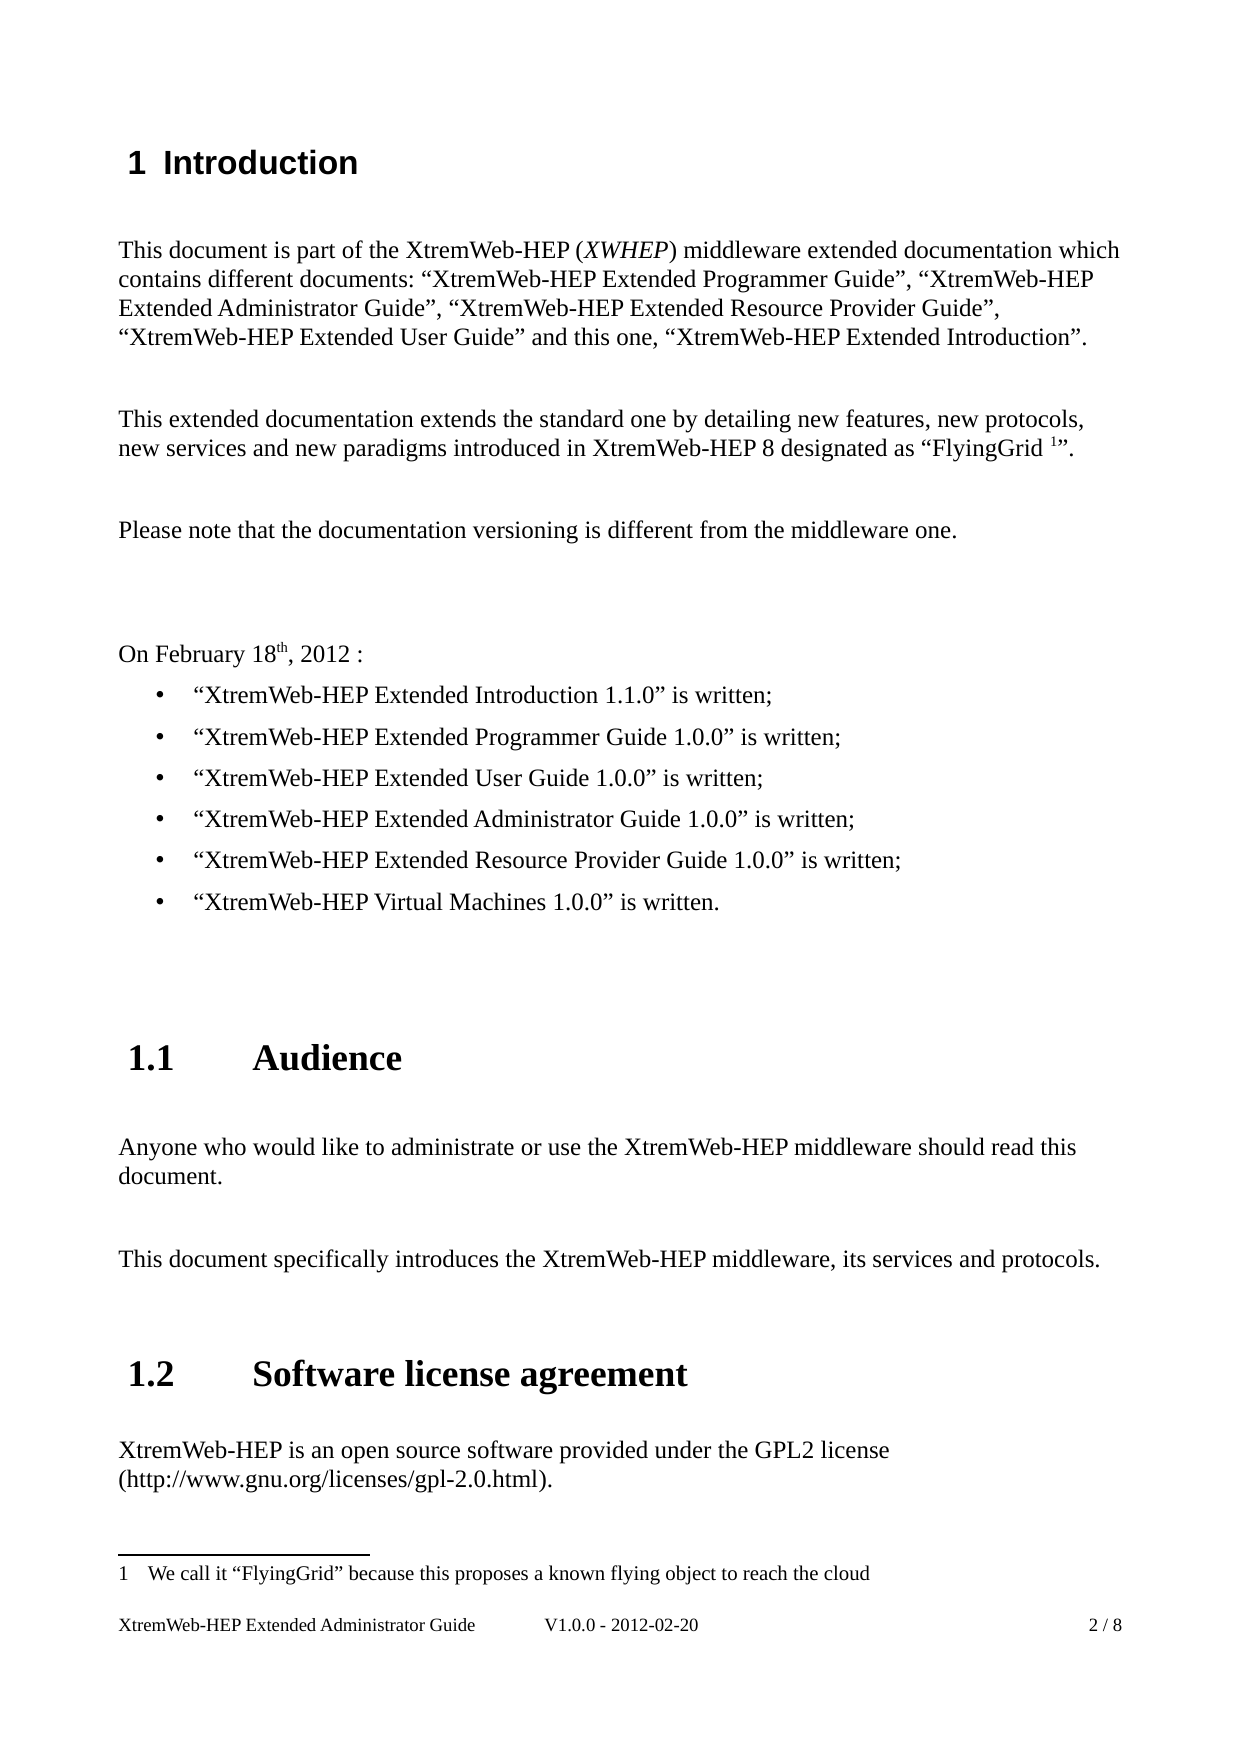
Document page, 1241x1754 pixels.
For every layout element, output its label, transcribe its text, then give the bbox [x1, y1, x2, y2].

subtitle Introduction [118, 143, 1122, 182]
subtitle Software license agreement [118, 1351, 1122, 1394]
text Please note that the documentation versioning is different from the middleware one. [118, 516, 1122, 544]
text On February 18th, 2012 : [118, 639, 1122, 668]
list “XtremWeb-HEP Extended Administrator Guide 1.0.0” is written; [156, 804, 1122, 833]
text This extended documentation extends the standard one by detailing new features, new protocols, new services and new paradigms introduced in XtremWeb-HEP 8 designated as “FlyingGrid ”. [118, 404, 1122, 462]
list “XtremWeb-HEP Extended Resource Provider Guide 1.0.0” is written; [156, 846, 1122, 874]
text We call it “FlyingGrid” because this proposes a known flying object to reach the cloud [118, 1561, 1122, 1585]
list “XtremWeb-HEP Extended Programmer Guide 1.0.0” is written; [156, 722, 1122, 751]
subtitle Audience [118, 1036, 1122, 1079]
list “XtremWeb-HEP Extended Introduction 1.1.0” is written; [156, 681, 1122, 709]
text This document specifically introduces the XtremWeb-HEP middleware, its services and protocols. [118, 1244, 1122, 1272]
list “XtremWeb-HEP Extended User Guide 1.0.0” is written; [156, 763, 1122, 792]
text Anyone who would like to administrate or use the XtremWeb-HEP middleware should read this document. [118, 1132, 1122, 1190]
list “XtremWeb-HEP Virtual Machines 1.0.0” is written. [156, 887, 1122, 916]
text This document is part of the XtremWeb-HEP (XWHEP) middleware extended documentation which contains different documents: “XtremWeb-HEP Extended Programmer Guide”, “XtremWeb-HEP Extended Administrator Guide”, “XtremWeb-HEP Extended Resource Provider Guide”, “XtremWeb-HEP Extended User Guide” and this one, “XtremWeb-HEP Extended Introduction”. [118, 236, 1122, 351]
text XtremWeb-HEP is an open source software provided under the GPL2 license (http://www.gnu.org/licenses/gpl-2.0.html). [118, 1436, 1122, 1493]
